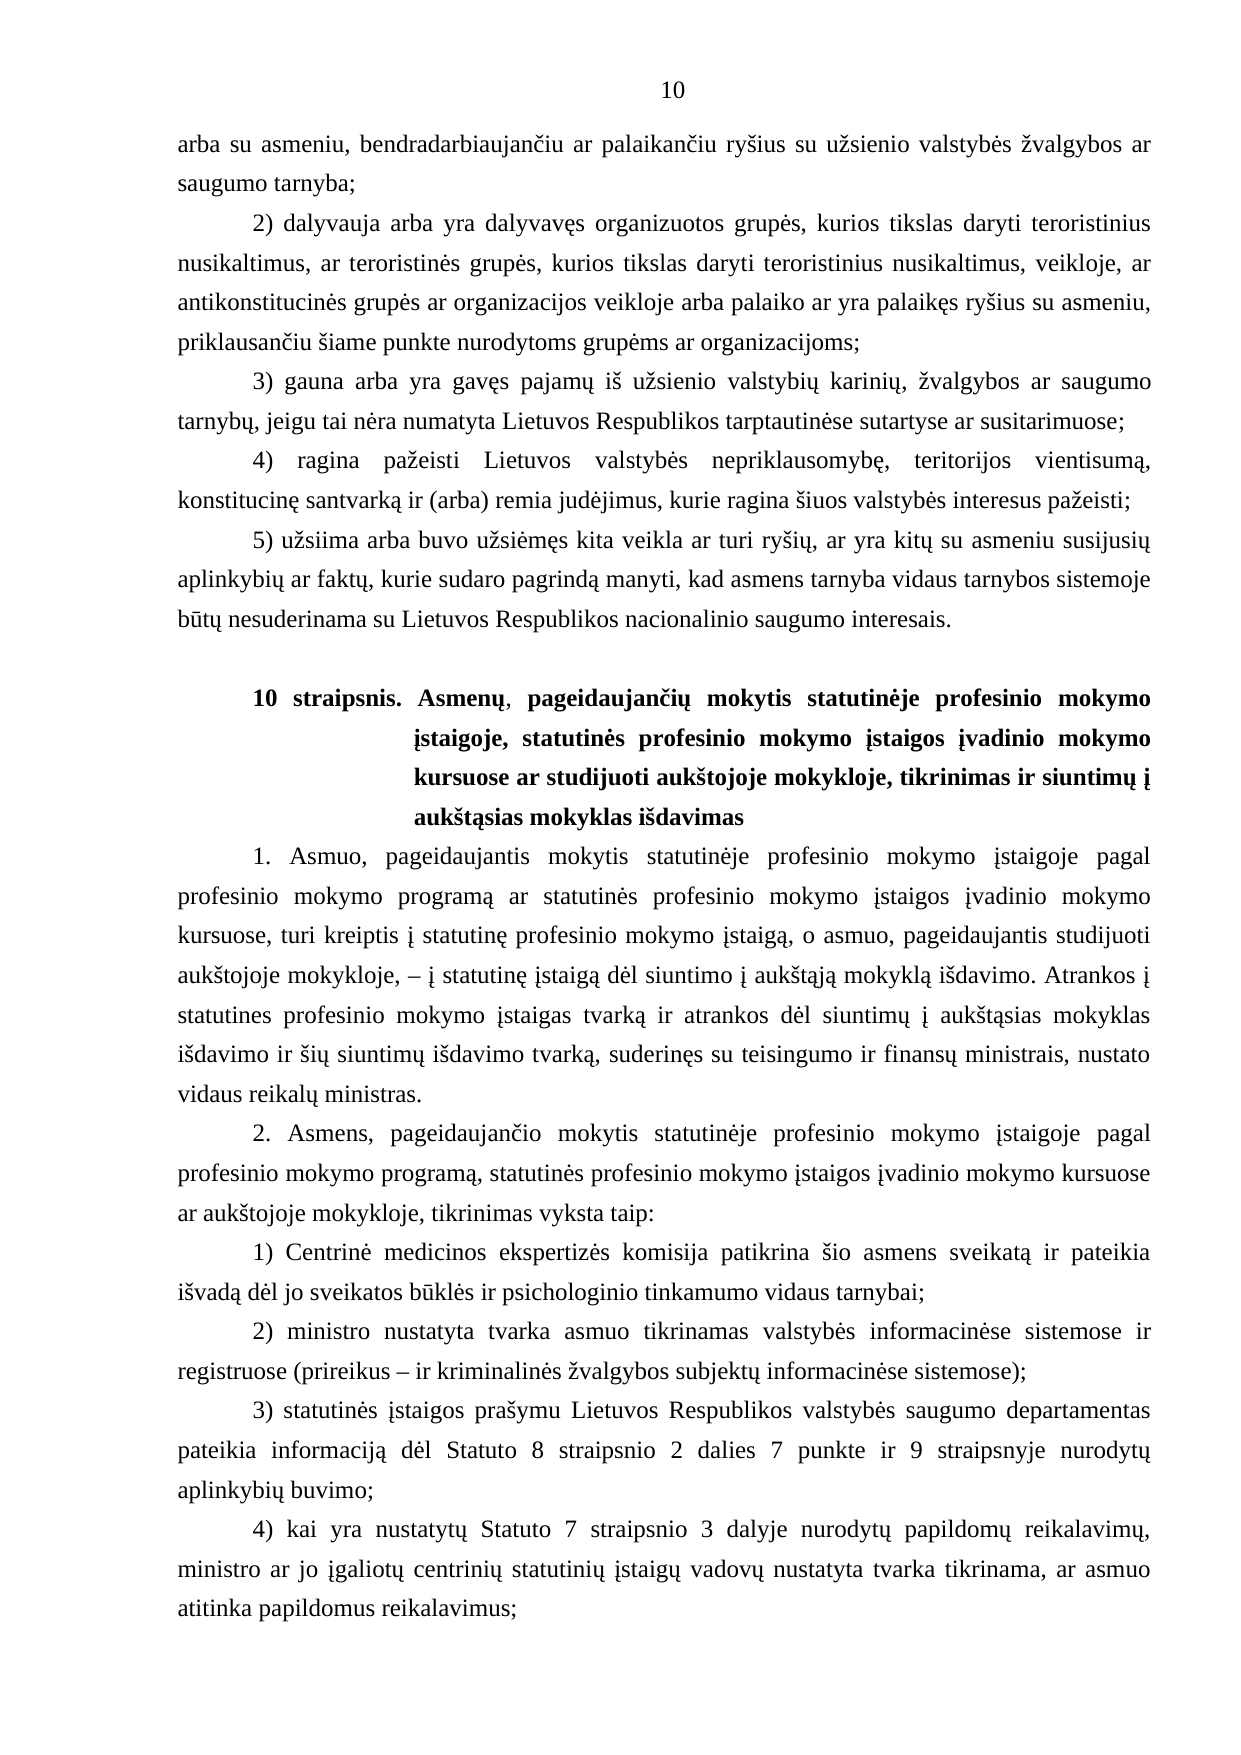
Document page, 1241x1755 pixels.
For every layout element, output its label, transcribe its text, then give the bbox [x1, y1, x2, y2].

text 2) ministro nustatyta tvarka asmuo tikrinamas valstybės informacinėse sistemose ir registruose (prireikus – ir kriminalinės žvalgybos subjektų informacinėse sistemose); [177, 1306, 1152, 1385]
text 4) ragina pažeisti Lietuvos valstybės nepriklausomybę, teritorijos vientisumą, konstitucinę santvarką ir (arba) remia judėjimus, kurie ragina šiuos valstybės interesus pažeisti; [177, 435, 1152, 514]
text 5) užsiima arba buvo užsiėmęs kita veikla ar turi ryšių, ar yra kitų su asmeniu susijusių aplinkybių ar faktų, kurie sudaro pagrindą manyti, kad asmens tarnyba vidaus tarnybos sistemoje būtų nesuderinama su Lietuvos Respublikos nacionalinio saugumo interesais. [177, 514, 1152, 633]
text 2. Asmens, pageidaujančio mokytis statutinėje profesinio mokymo įstaigoje pagal profesinio mokymo programą, statutinės profesinio mokymo įstaigos įvadinio mokymo kursuose ar aukštojoje mokykloje, tikrinimas vyksta taip: [177, 1108, 1152, 1226]
text 1) Centrinė medicinos ekspertizės komisija patikrina šio asmens sveikatą ir pateikia išvadą dėl jo sveikatos būklės ir psichologinio tinkamumo vidaus tarnybai; [177, 1226, 1152, 1306]
text 10 straipsnis. Asmenų, pageidaujančių mokytis statutinėje profesinio mokymo įstaigoje, statutinės profesinio mokymo įstaigos įvadinio mokymo kursuose ar studijuoti aukštojoje mokykloje, tikrinimas ir siuntimų į aukštąsias mokyklas išdavimas [252, 672, 1152, 831]
text 3) statutinės įstaigos prašymu Lietuvos Respublikos valstybės saugumo departamentas pateikia informaciją dėl Statuto 8 straipsnio 2 dalies 7 punkte ir 9 straipsnyje nurodytų aplinkybių buvimo; [177, 1385, 1152, 1503]
text 1. Asmuo, pageidaujantis mokytis statutinėje profesinio mokymo įstaigoje pagal profesinio mokymo programą ar statutinės profesinio mokymo įstaigos įvadinio mokymo kursuose, turi kreiptis į statutinę profesinio mokymo įstaigą, o asmuo, pageidaujantis studijuoti aukštojoje mokykloje, – į statutinę įstaigą dėl siuntimo į aukštąją mokyklą išdavimo. Atrankos į statutines profesinio mokymo įstaigas tvarką ir atrankos dėl siuntimų į aukštąsias mokyklas išdavimo ir šių siuntimų išdavimo tvarką, suderinęs su teisingumo ir finansų ministrais, nustato vidaus reikalų ministras. [177, 831, 1152, 1108]
text 4) kai yra nustatytų Statuto 7 straipsnio 3 dalyje nurodytų papildomų reikalavimų, ministro ar jo įgaliotų centrinių statutinių įstaigų vadovų nustatyta tvarka tikrinama, ar asmuo atitinka papildomus reikalavimus; [177, 1503, 1152, 1622]
text 3) gauna arba yra gavęs pajamų iš užsienio valstybių karinių, žvalgybos ar saugumo tarnybų, jeigu tai nėra numatyta Lietuvos Respublikos tarptautinėse sutartyse ar susitarimuose; [177, 356, 1152, 435]
text arba su asmeniu, bendradarbiaujančiu ar palaikančiu ryšius su užsienio valstybės žvalgybos ar saugumo tarnyba; [177, 118, 1152, 197]
text 2) dalyvauja arba yra dalyvavęs organizuotos grupės, kurios tikslas daryti teroristinius nusikaltimus, ar teroristinės grupės, kurios tikslas daryti teroristinius nusikaltimus, veikloje, ar antikonstitucinės grupės ar organizacijos veikloje arba palaiko ar yra palaikęs ryšius su asmeniu, priklausančiu šiame punkte nurodytoms grupėms ar organizacijoms; [177, 197, 1152, 356]
